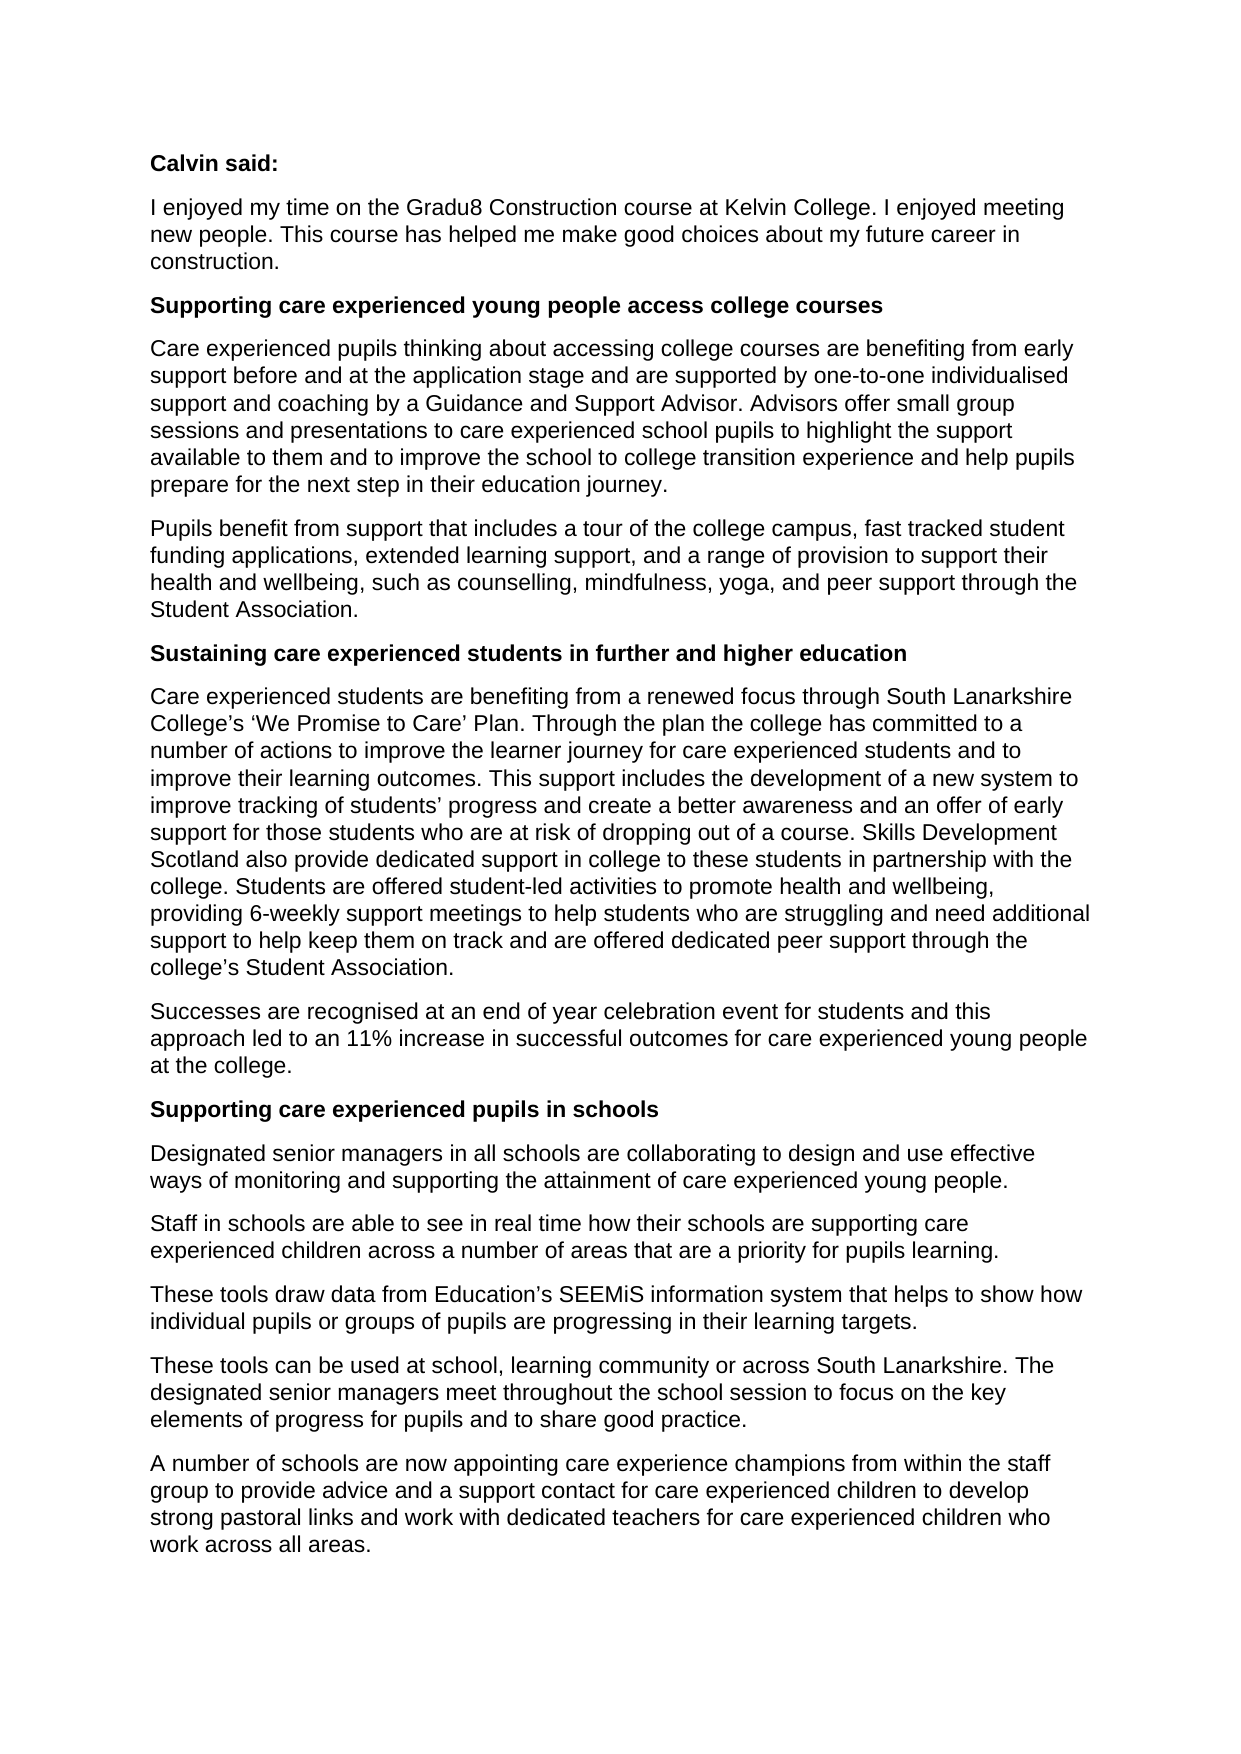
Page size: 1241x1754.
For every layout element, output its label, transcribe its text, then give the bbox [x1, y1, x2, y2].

text Care experienced students are benefiting from a renewed focus through South Lanarkshire College’s ‘We Promise to Care’ Plan. Through the plan the college has committed to a number of actions to improve the learner journey for care experienced students and to improve their learning outcomes. This support includes the development of a new system to improve tracking of students’ progress and create a better awareness and an offer of early support for those students who are at risk of dropping out of a course. Skills Development Scotland also provide dedicated support in college to these students in partnership with the college. Students are offered student-led activities to promote health and wellbeing, providing 6-weekly support meetings to help students who are struggling and need additional support to help keep them on track and are offered dedicated peer support through the college’s Student Association. [150, 683, 1090, 981]
text Pupils benefit from support that includes a tour of the college campus, fast tracked student funding applications, extended learning support, and a range of provision to support their health and wellbeing, such as counselling, mindfulness, yoga, and peer support through the Student Association. [150, 514, 1090, 622]
text Designated senior managers in all schools are collaborating to design and use effective ways of monitoring and supporting the attainment of care experienced young people. [150, 1139, 1090, 1193]
text A number of schools are now appointing care experience champions from within the staff group to provide advice and a support contact for care experienced children to develop strong pastoral links and work with dedicated teachers for care experienced children who work across all areas. [150, 1450, 1090, 1558]
text Staff in schools are able to see in real time how their schools are supporting care experienced children across a number of areas that are a priority for pupils learning. [150, 1210, 1090, 1264]
text These tools draw data from Education’s SEEMiS information system that helps to show how individual pupils or groups of pupils are progressing in their learning targets. [150, 1281, 1090, 1335]
text Supporting care experienced pupils in schools [150, 1096, 1090, 1122]
text Calvin said: [150, 150, 1090, 176]
text Care experienced pupils thinking about accessing college courses are benefiting from early support before and at the application stage and are supported by one-to-one individualised support and coaching by a Guidance and Support Advisor. Advisors offer small group sessions and presentations to care experienced school pupils to highlight the support available to them and to improve the school to college transition experience and help pupils prepare for the next step in their education journey. [150, 335, 1090, 497]
text Supporting care experienced young people access college courses [150, 292, 1090, 318]
text I enjoyed my time on the Gradu8 Construction course at Kelvin College. I enjoyed meeting new people. This course has helped me make good choices about my future career in construction. [150, 194, 1090, 274]
text Successes are recognised at an end of year celebration event for students and this approach led to an 11% increase in successful outcomes for care experienced young people at the college. [150, 998, 1090, 1078]
text These tools can be used at school, learning community or across South Lanarkshire. The designated senior managers meet throughout the school session to focus on the key elements of progress for pupils and to share good practice. [150, 1352, 1090, 1433]
text Sustaining care experienced students in further and higher education [150, 639, 1090, 666]
